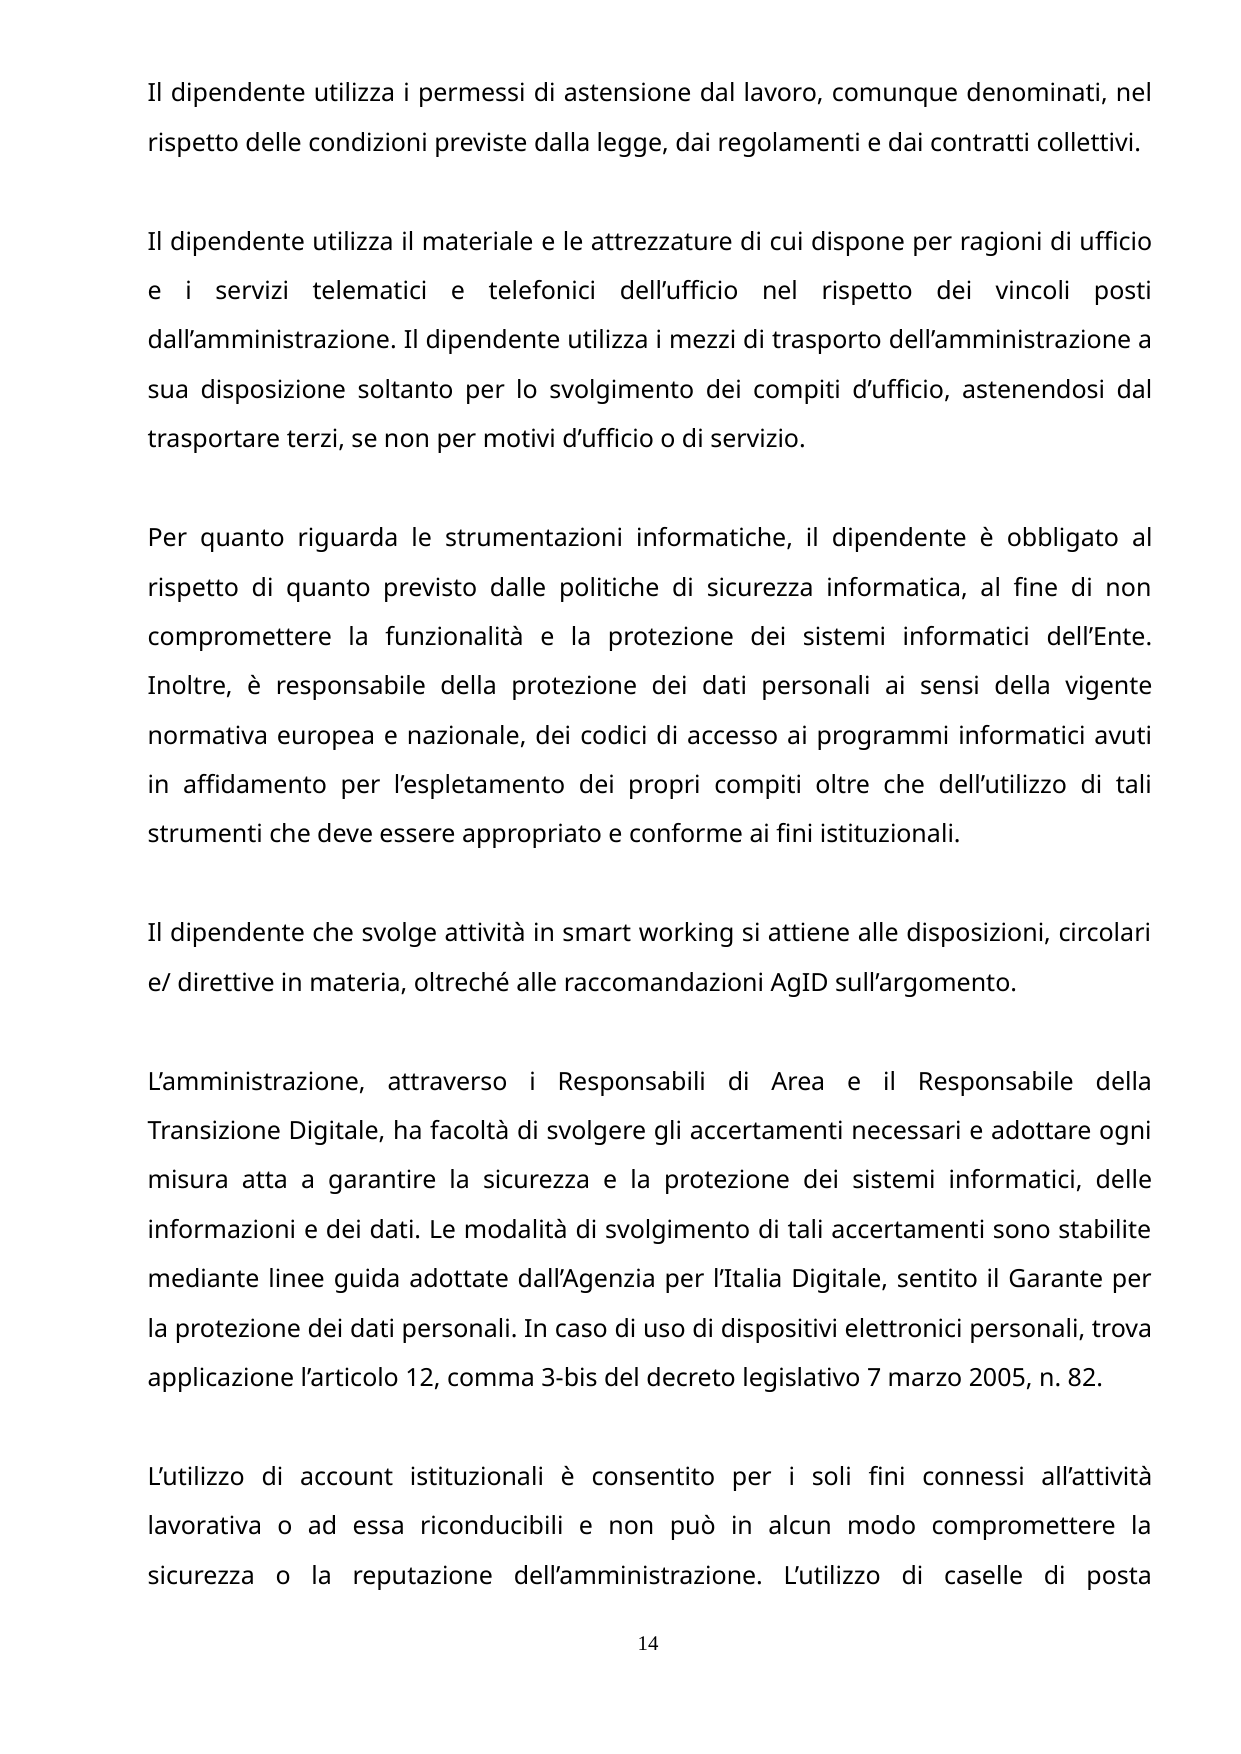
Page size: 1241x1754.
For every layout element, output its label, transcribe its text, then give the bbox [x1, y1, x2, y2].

text Il dipendente utilizza i permessi di astensione dal lavoro, comunque denominati, nel rispetto delle condizioni previste dalla legge, dai regolamenti e dai contratti collettivi. [147, 75, 1153, 158]
text Il dipendente che svolge attività in smart working si attiene alle disposizioni, circolari e/ direttive in materia, oltreché alle raccomandazioni AgID sull’argomento. [147, 915, 1153, 998]
text Il dipendente utilizza il materiale e le attrezzature di cui dispone per ragioni di ufficio e i servizi telematici e telefonici dell’ufficio nel rispetto dei vincoli posti dall’amministrazione. Il dipendente utilizza i mezzi di trasporto dell’amministrazione a sua disposizione soltanto per lo svolgimento dei compiti d’ufficio, astenendosi dal trasportare terzi, se non per motivi d’ufficio o di servizio. [147, 223, 1153, 455]
text L’amministrazione, attraverso i Responsabili di Area e il Responsabile della Transizione Digitale, ha facoltà di svolgere gli accertamenti necessari e adottare ogni misura atta a garantire la sicurezza e la protezione dei sistemi informatici, delle informazioni e dei dati. Le modalità di svolgimento di tali accertamenti sono stabilite mediante linee guida adottate dall’Agenzia per l’Italia Digitale, sentito il Garante per la protezione dei dati personali. In caso di uso di dispositivi elettronici personali, trova applicazione l’articolo 12, comma 3-bis del decreto legislativo 7 marzo 2005, n. 82. [147, 1063, 1153, 1394]
text Per quanto riguarda le strumentazioni informatiche, il dipendente è obbligato al rispetto di quanto previsto dalle politiche di sicurezza informatica, al fine di non compromettere la funzionalità e la protezione dei sistemi informatici dell’Ente. Inoltre, è responsabile della protezione dei dati personali ai sensi della vigente normativa europea e nazionale, dei codici di accesso ai programmi informatici avuti in affidamento per l’espletamento dei propri compiti oltre che dell’utilizzo di tali strumenti che deve essere appropriato e conforme ai fini istituzionali. [147, 520, 1153, 850]
text L’utilizzo di account istituzionali è consentito per i soli fini connessi all’attività lavorativa o ad essa riconducibili e non può in alcun modo compromettere la sicurezza o la reputazione dell’amministrazione. L’utilizzo di caselle di posta [147, 1458, 1153, 1591]
